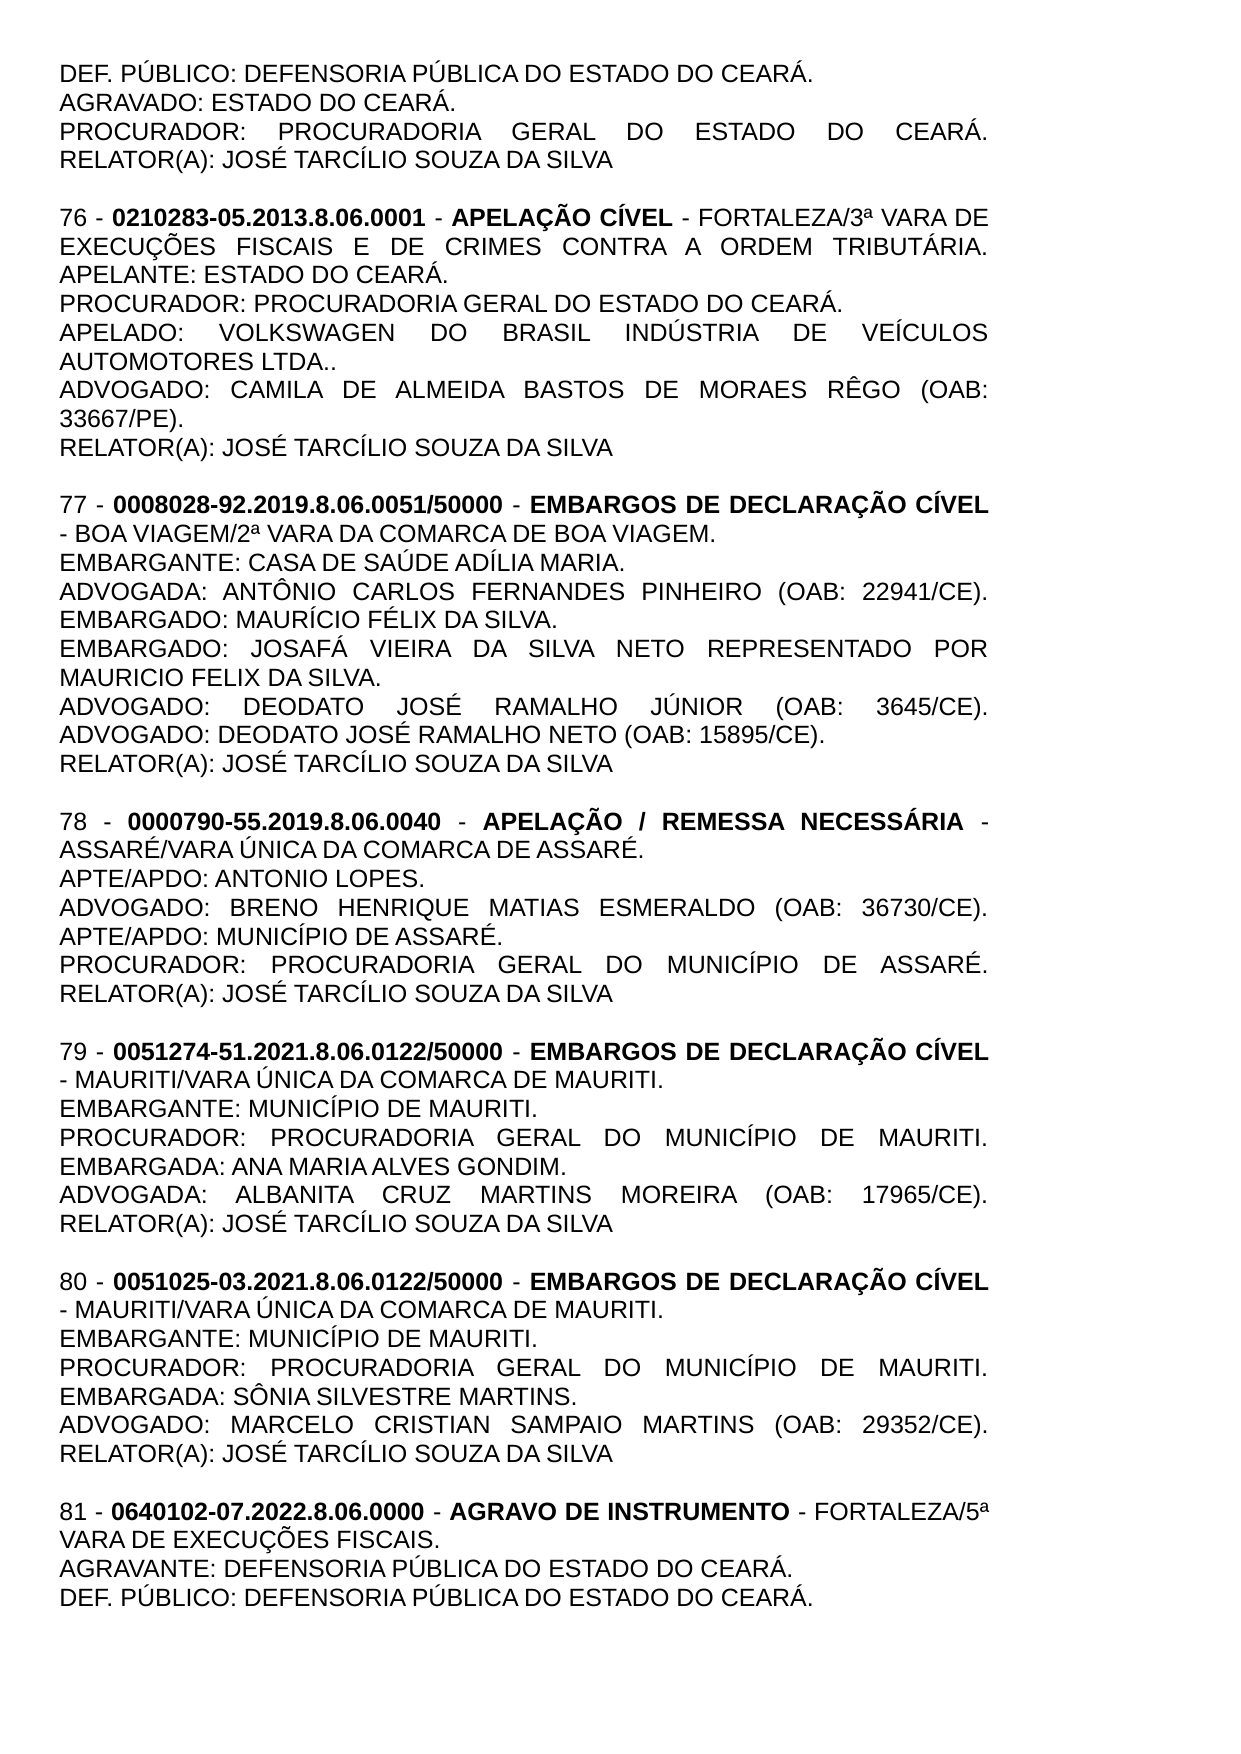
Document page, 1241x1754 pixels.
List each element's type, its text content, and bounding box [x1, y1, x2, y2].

text APELADO: VOLKSWAGEN DO BRASIL INDÚSTRIA DE VEÍCULOS AUTOMOTORES LTDA.. [59, 318, 989, 375]
text EMBARGADO: JOSAFÁ VIEIRA DA SILVA NETO REPRESENTADO POR MAURICIO FELIX DA SILVA. [59, 634, 989, 692]
text DEF. PÚBLICO: DEFENSORIA PÚBLICA DO ESTADO DO CEARÁ. [59, 59, 989, 88]
text EMBARGANTE: MUNICÍPIO DE MAURITI. [59, 1094, 989, 1123]
text ADVOGADA: ANTÔNIO CARLOS FERNANDES PINHEIRO (OAB: 22941/CE). EMBARGADO: MAURÍCIO FÉLIX DA SILVA. [59, 577, 989, 634]
text RELATOR(A): JOSÉ TARCÍLIO SOUZA DA SILVA [59, 749, 989, 778]
text EMBARGANTE: MUNICÍPIO DE MAURITI. [59, 1324, 989, 1353]
text ADVOGADO: BRENO HENRIQUE MATIAS ESMERALDO (OAB: 36730/CE). APTE/APDO: MUNICÍPIO DE ASSARÉ. [59, 893, 989, 950]
text PROCURADOR: PROCURADORIA GERAL DO MUNICÍPIO DE ASSARÉ. RELATOR(A): JOSÉ TARCÍLIO SOUZA DA SILVA [59, 950, 989, 1008]
text ADVOGADA: ALBANITA CRUZ MARTINS MOREIRA (OAB: 17965/CE). RELATOR(A): JOSÉ TARCÍLIO SOUZA DA SILVA [59, 1180, 989, 1238]
text PROCURADOR: PROCURADORIA GERAL DO MUNICÍPIO DE MAURITI. EMBARGADA: SÔNIA SILVESTRE MARTINS. [59, 1353, 989, 1410]
text PROCURADOR: PROCURADORIA GERAL DO ESTADO DO CEARÁ. RELATOR(A): JOSÉ TARCÍLIO SOUZA DA SILVA [59, 117, 989, 174]
text AGRAVANTE: DEFENSORIA PÚBLICA DO ESTADO DO CEARÁ. [59, 1554, 989, 1583]
text PROCURADOR: PROCURADORIA GERAL DO ESTADO DO CEARÁ. [59, 289, 989, 318]
text 80 - 0051025-03.2021.8.06.0122/50000 - EMBARGOS DE DECLARAÇÃO CÍVEL - MAURITI/VARA ÚNICA DA COMARCA DE MAURITI. [59, 1267, 989, 1324]
text EMBARGANTE: CASA DE SAÚDE ADÍLIA MARIA. [59, 548, 989, 577]
text 79 - 0051274-51.2021.8.06.0122/50000 - EMBARGOS DE DECLARAÇÃO CÍVEL - MAURITI/VARA ÚNICA DA COMARCA DE MAURITI. [59, 1037, 989, 1094]
text RELATOR(A): JOSÉ TARCÍLIO SOUZA DA SILVA [59, 433, 989, 462]
text ADVOGADO: MARCELO CRISTIAN SAMPAIO MARTINS (OAB: 29352/CE). RELATOR(A): JOSÉ TARCÍLIO SOUZA DA SILVA [59, 1410, 989, 1468]
text 76 - 0210283-05.2013.8.06.0001 - APELAÇÃO CÍVEL - FORTALEZA/3ª VARA DE EXECUÇÕES FISCAIS E DE CRIMES CONTRA A ORDEM TRIBUTÁRIA. APELANTE: ESTADO DO CEARÁ. [59, 203, 989, 289]
text 81 - 0640102-07.2022.8.06.0000 - AGRAVO DE INSTRUMENTO - FORTALEZA/5ª VARA DE EXECUÇÕES FISCAIS. [59, 1497, 989, 1554]
text PROCURADOR: PROCURADORIA GERAL DO MUNICÍPIO DE MAURITI. EMBARGADA: ANA MARIA ALVES GONDIM. [59, 1123, 989, 1180]
text ADVOGADO: CAMILA DE ALMEIDA BASTOS DE MORAES RÊGO (OAB: 33667/PE). [59, 375, 989, 433]
text ADVOGADO: DEODATO JOSÉ RAMALHO JÚNIOR (OAB: 3645/CE). ADVOGADO: DEODATO JOSÉ RAMALHO NETO (OAB: 15895/CE). [59, 692, 989, 749]
text DEF. PÚBLICO: DEFENSORIA PÚBLICA DO ESTADO DO CEARÁ. [59, 1583, 989, 1612]
text APTE/APDO: ANTONIO LOPES. [59, 864, 989, 893]
text 78 - 0000790-55.2019.8.06.0040 - APELAÇÃO / REMESSA NECESSÁRIA - ASSARÉ/VARA ÚNICA DA COMARCA DE ASSARÉ. [59, 807, 989, 864]
text AGRAVADO: ESTADO DO CEARÁ. [59, 88, 989, 117]
text 77 - 0008028-92.2019.8.06.0051/50000 - EMBARGOS DE DECLARAÇÃO CÍVEL - BOA VIAGEM/2ª VARA DA COMARCA DE BOA VIAGEM. [59, 490, 989, 548]
